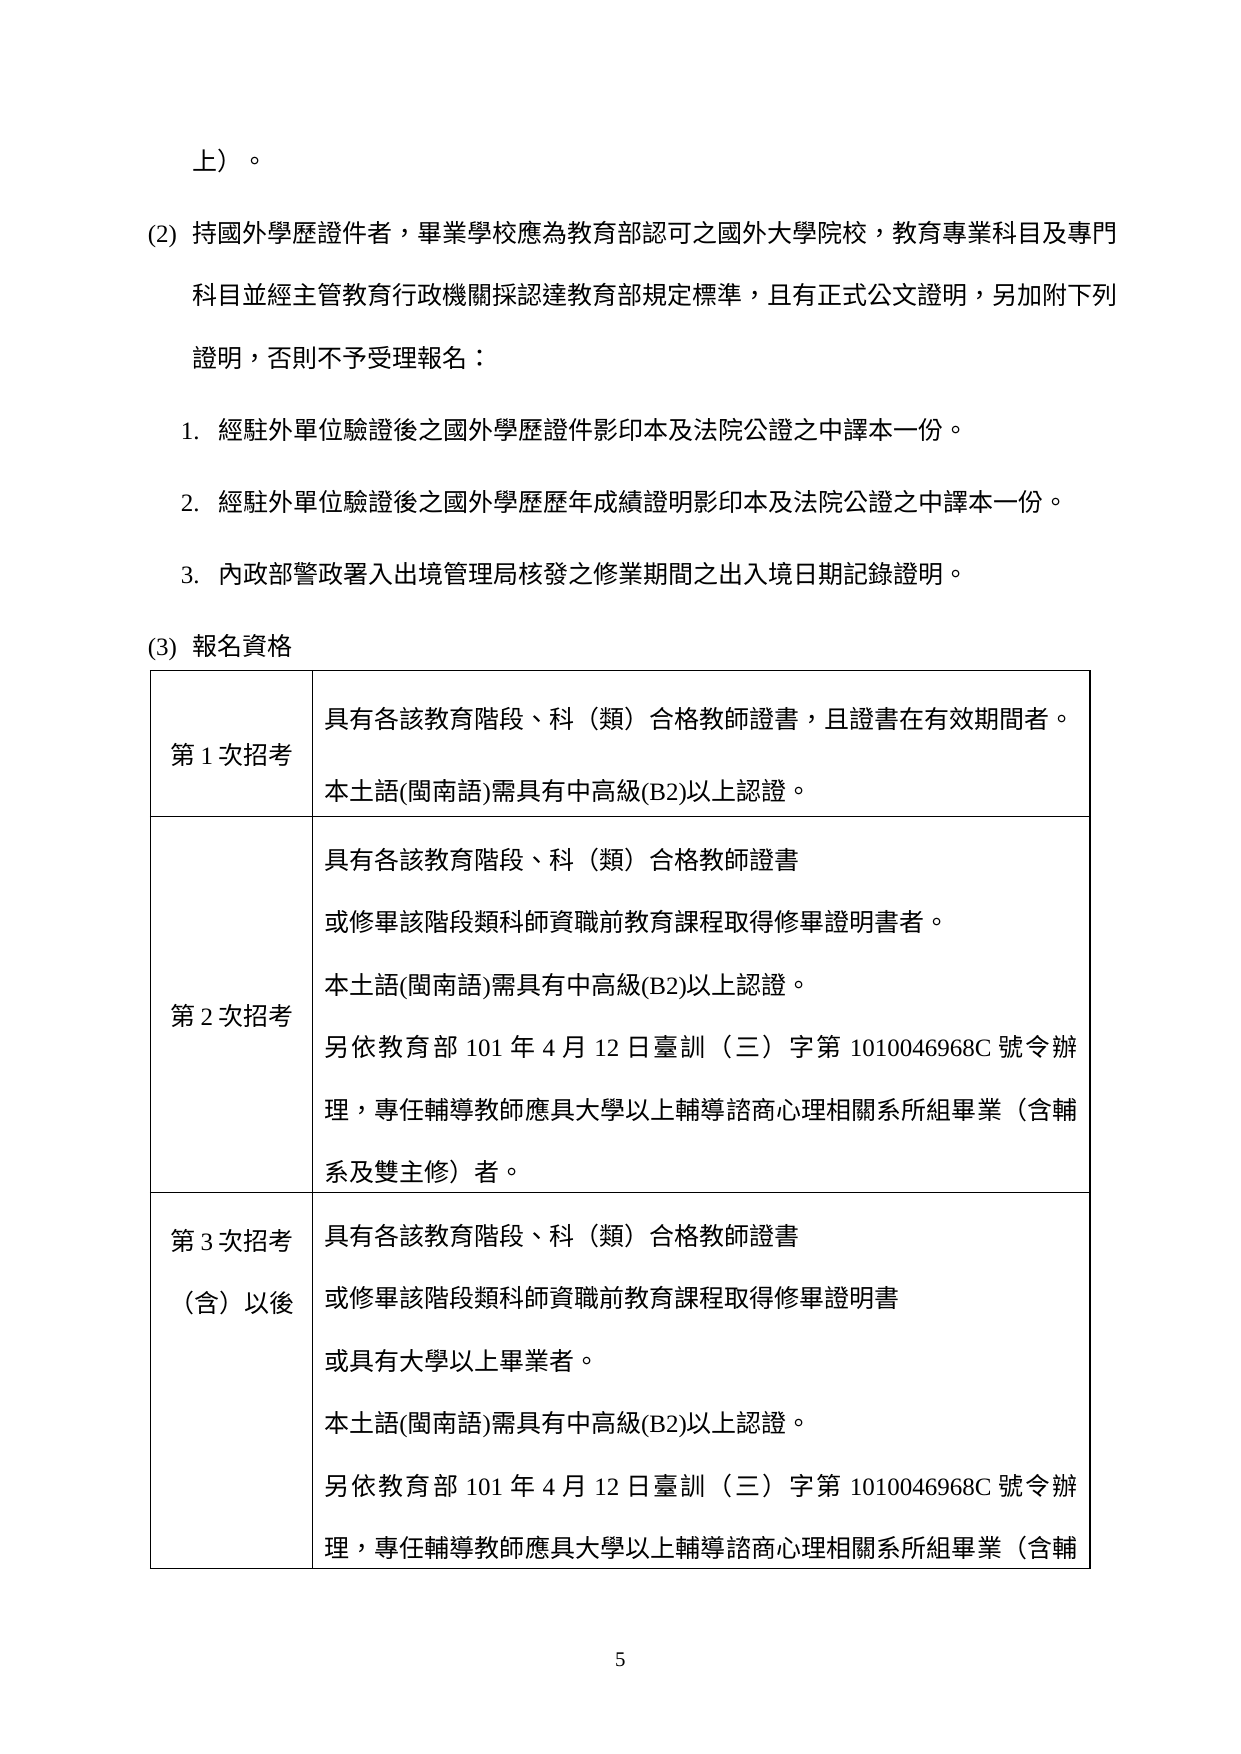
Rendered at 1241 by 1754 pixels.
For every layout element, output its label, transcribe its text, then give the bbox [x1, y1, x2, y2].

table_cell 具有各該教育階段、科（類）合格教師證書 或修畢該階段類科師資職前教育課程取得修畢證明書 或具有大學以上畢業者。 本土語(閩南語)需具有中高級(B2)以上認證。 另依教育部101年4月12日臺訓（三）字第1010046968C號令辦理，專任輔導教師應具大學以上輔導諮商心理相關系所組畢業（含輔 [313, 1193, 1089, 1568]
table_header 第1次招考 [151, 671, 312, 816]
list 中華民國國民（大陸地區人民經許可進入台灣地區者，須在台灣地區設籍10年以上）。 [148, 118, 1122, 180]
list 報名資格 [148, 603, 1122, 666]
table_cell 具有各該教育階段、科（類）合格教師證書 或修畢該階段類科師資職前教育課程取得修畢證明書者。 本土語(閩南語)需具有中高級(B2)以上認證。 另依教育部101年4月12日臺訓（三）字第1010046968C號令辦理，專任輔導教師應具大學以上輔導諮商心理相關系所組畢業（含輔系及雙主修）者。 [313, 817, 1089, 1192]
list 持國外學歷證件者，畢業學校應為教育部認可之國外大學院校，教育專業科目及專門科目並經主管教育行政機關採認達教育部規定標準，且有正式公文證明，另加附下列證明，否則不予受理報名： [148, 190, 1122, 377]
table_cell 第3次招考（含）以後 [151, 1193, 312, 1568]
table_cell 第2次招考 [151, 817, 312, 1192]
list 經駐外單位驗證後之國外學歷證件影印本及法院公證之中譯本一份。 [181, 387, 1122, 449]
table_header 具有各該教育階段、科（類）合格教師證書，且證書在有效期間者。 本土語(閩南語)需具有中高級(B2)以上認證。 [313, 671, 1089, 816]
list 經駐外單位驗證後之國外學歷歷年成績證明影印本及法院公證之中譯本一份。 [181, 459, 1122, 521]
list 內政部警政署入出境管理局核發之修業期間之出入境日期記錄證明。 [181, 531, 1122, 593]
